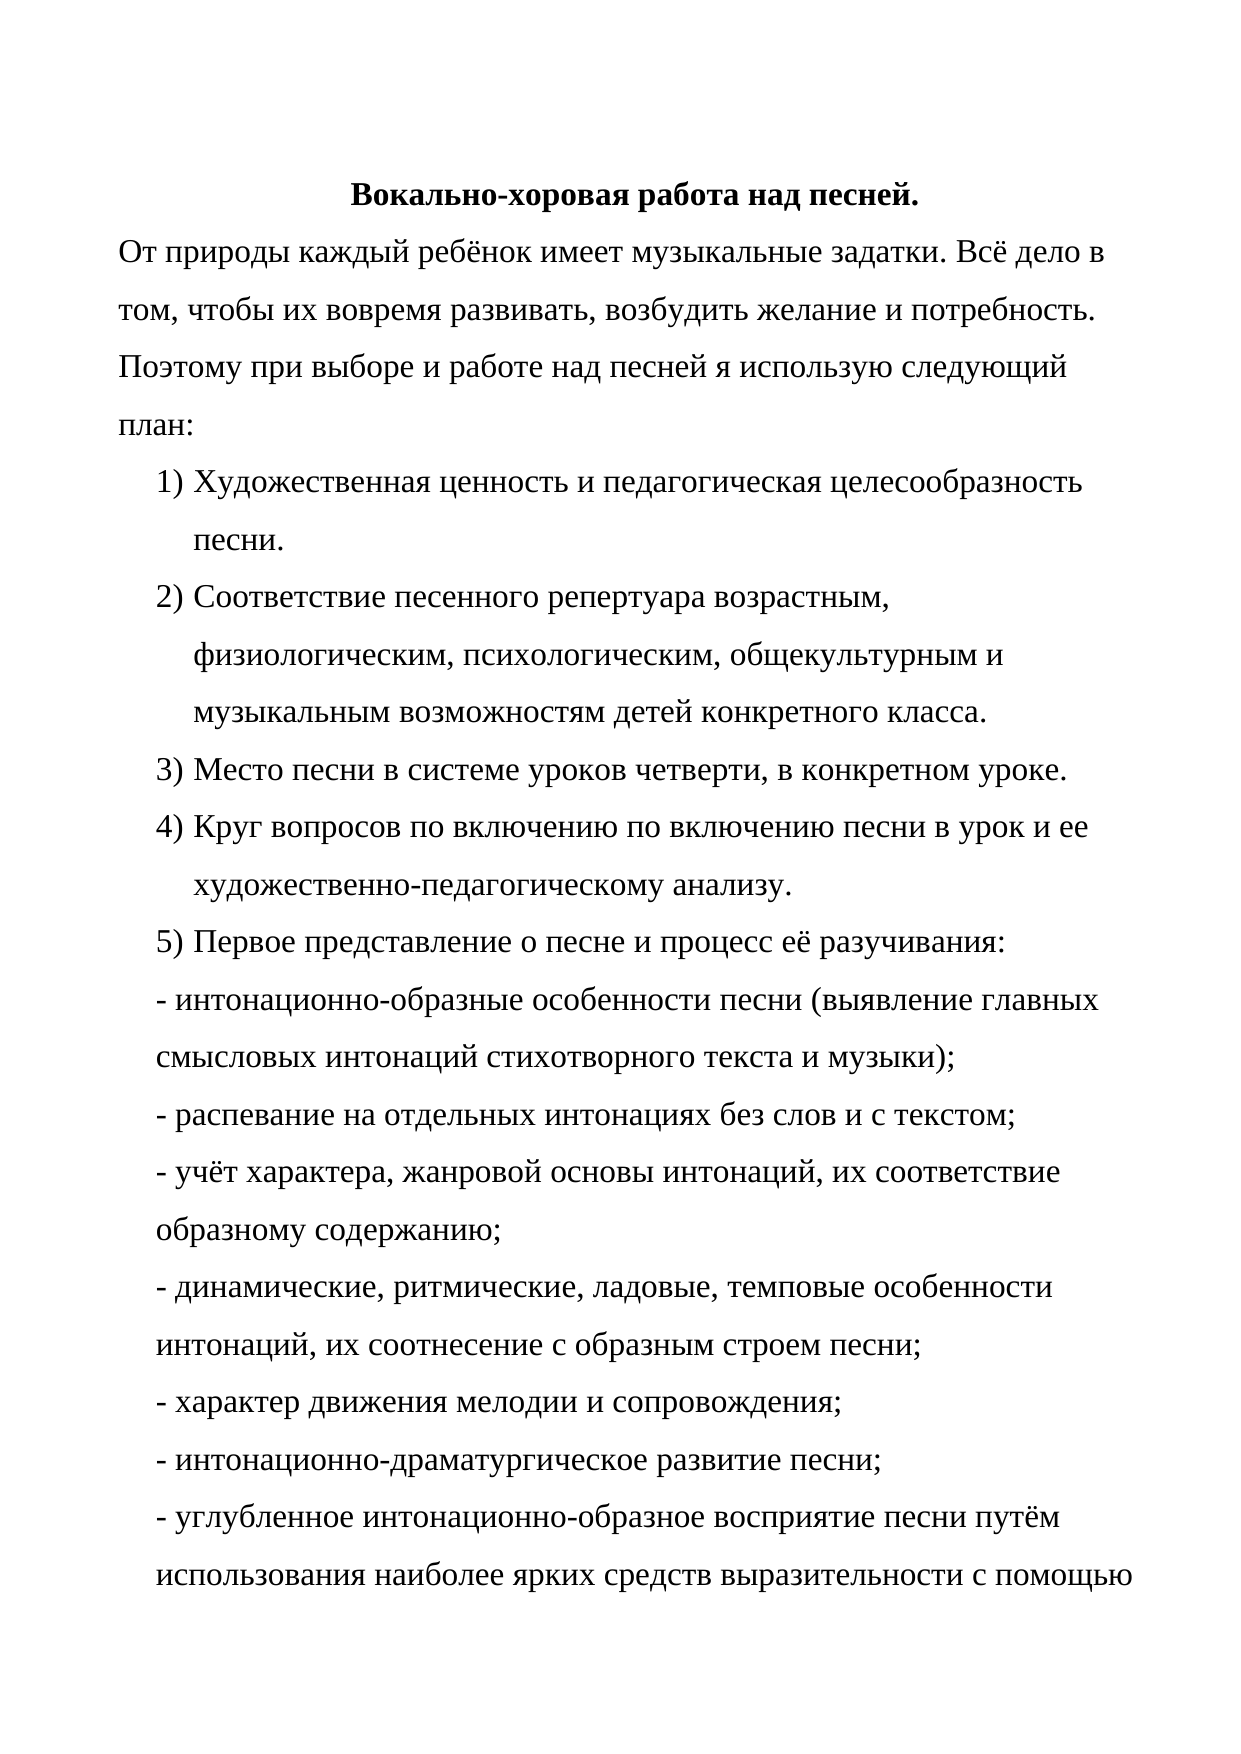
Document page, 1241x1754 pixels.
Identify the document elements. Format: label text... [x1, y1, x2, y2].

text - распевание на отдельных интонациях без слов и с текстом; [156, 1094, 1152, 1132]
list Художественная ценность и педагогическая целесообразность песни. [156, 462, 1152, 557]
text От природы каждый ребёнок имеет музыкальные задатки. Всё дело в том, чтобы их вовремя развивать, возбудить желание и потребность. Поэтому при выборе и работе над песней я использую следующий план: [118, 232, 1152, 442]
text - учёт характера, жанровой основы интонаций, их соответствие образному содержанию; [156, 1152, 1152, 1247]
list Круг вопросов по включению по включению песни в урок и ее художественно-педагогическому анализу. [156, 807, 1152, 902]
list Соответствие песенного репертуара возрастным, физиологическим, психологическим, общекультурным и музыкальным возможностям детей конкретного класса. [156, 577, 1152, 730]
text - интонационно-образные особенности песни (выявление главных смысловых интонаций стихотворного текста и музыки); [156, 979, 1152, 1075]
text Вокально-хоровая работа над песней. [118, 174, 1152, 212]
text - характер движения мелодии и сопровождения; [156, 1382, 1152, 1420]
text - интонационно-драматургическое развитие песни; [156, 1439, 1152, 1477]
text - динамические, ритмические, ладовые, темповые особенности интонаций, их соотнесение с образным строем песни; [156, 1267, 1152, 1362]
list Первое представление о песне и процесс её разучивания: [156, 922, 1152, 960]
text - углубленное интонационно-образное восприятие песни путём использования наиболее ярких средств выразительности с помощью [156, 1497, 1152, 1592]
list Место песни в системе уроков четверти, в конкретном уроке. [156, 749, 1152, 787]
